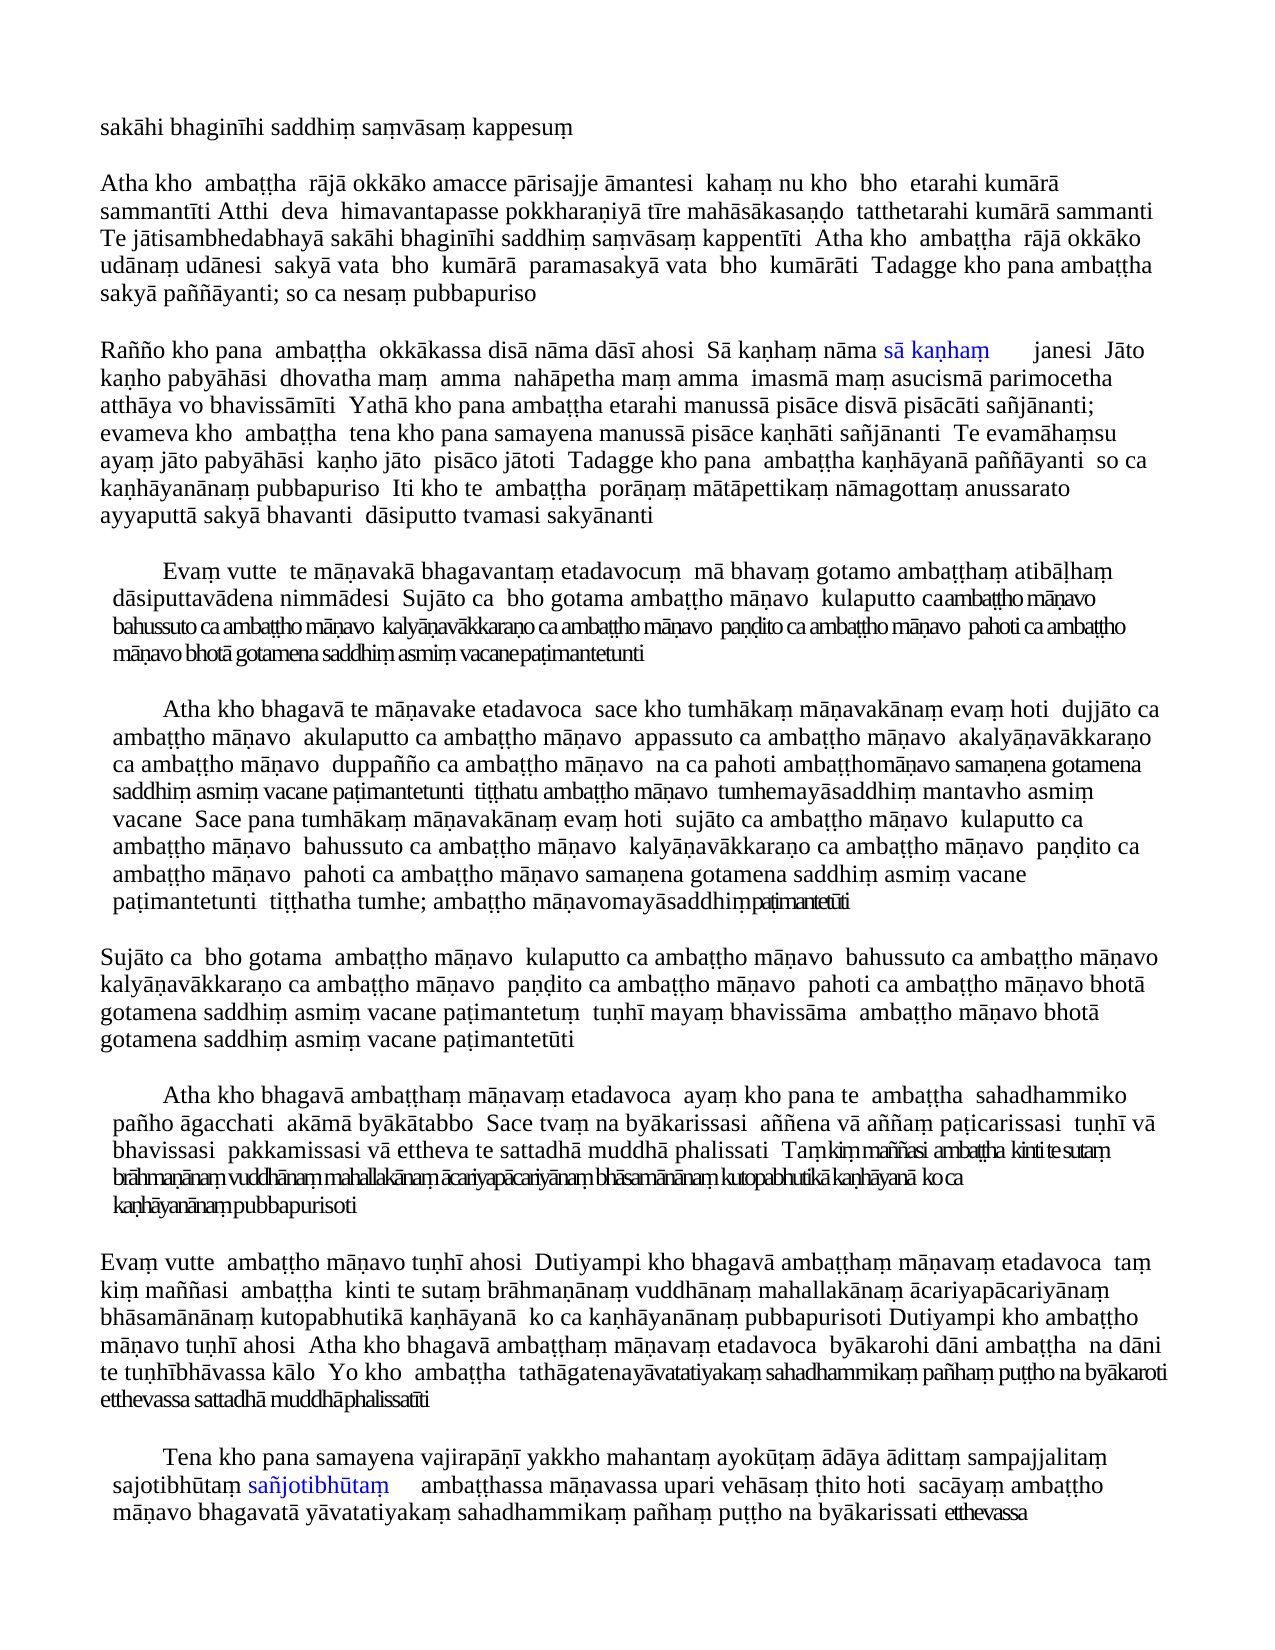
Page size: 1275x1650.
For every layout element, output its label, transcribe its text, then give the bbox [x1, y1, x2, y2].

text Sujāto ca bho gotama ambaṭṭho māṇavo kulaputto ca ambaṭṭho māṇavo bahussuto ca ambaṭṭho māṇavo kalyāṇavākkaraṇo ca ambaṭṭho māṇavo paṇḍito ca ambaṭṭho māṇavo pahoti ca ambaṭṭho māṇavo bhotā gotamena saddhiṃ asmiṃ vacane paṭimantetuṃ tuṇhī mayaṃ bhavissāma ambaṭṭho māṇavo bhotā gotamena saddhiṃ asmiṃ vacane paṭimantetūti [100, 943, 1173, 1053]
list Atha kho bhagavā te māṇavake etadavoca sace kho tumhākaṃ māṇavakānaṃ evaṃ hoti dujjāto ca ambaṭṭho māṇavo akulaputto ca ambaṭṭho māṇavo appassuto ca ambaṭṭho māṇavo akalyāṇavākkaraṇo ca ambaṭṭho māṇavo duppañño ca ambaṭṭho māṇavo na ca pahoti ambaṭṭhomāṇavo samaṇena gotamena saddhiṃ asmiṃ vacane paṭimantetunti tiṭṭhatu ambaṭṭho māṇavo tumhemayāsaddhiṃ mantavho asmiṃ vacane Sace pana tumhākaṃ māṇavakānaṃ evaṃ hoti sujāto ca ambaṭṭho māṇavo kulaputto ca ambaṭṭho māṇavo bahussuto ca ambaṭṭho māṇavo kalyāṇavākkaraṇo ca ambaṭṭho māṇavo paṇḍito ca ambaṭṭho māṇavo pahoti ca ambaṭṭho māṇavo samaṇena gotamena saddhiṃ asmiṃ vacane paṭimantetunti tiṭṭhatha tumhe; ambaṭṭho māṇavomayāsaddhiṃpaṭimantetūti [112, 696, 1162, 915]
text Rañño kho pana ambaṭṭha okkākassa disā nāma dāsī ahosi Sā kaṇhaṃ nāma sā kaṇhaṃ janesi Jāto kaṇho pabyāhāsi dhovatha maṃ amma nahāpetha maṃ amma imasmā maṃ asucismā parimocetha atthāya vo bhavissāmīti Yathā kho pana ambaṭṭha etarahi manussā pisāce disvā pisācāti sañjānanti; evameva kho ambaṭṭha tena kho pana samayena manussā pisāce kaṇhāti sañjānanti Te evamāhaṃsu ayaṃ jāto pabyāhāsi kaṇho jāto pisāco jātoti Tadagge kho pana ambaṭṭha kaṇhāyanā paññāyanti so ca kaṇhāyanānaṃ pubbapuriso Iti kho te ambaṭṭha porāṇaṃ mātāpettikaṃ nāmagottaṃ anussarato ayyaputtā sakyā bhavanti dāsiputto tvamasi sakyānanti [100, 337, 1173, 529]
text Atha kho ambaṭṭha rājā okkāko amacce pārisajje āmantesi kahaṃ nu kho bho etarahi kumārā sammantīti Atthi deva himavantapasse pokkharaṇiyā tīre mahāsākasaṇḍo tatthetarahi kumārā sammanti Te jātisambhedabhayā sakāhi bhaginīhi saddhiṃ saṃvāsaṃ kappentīti Atha kho ambaṭṭha rājā okkāko udānaṃ udānesi sakyā vata bho kumārā paramasakyā vata bho kumārāti Tadagge kho pana ambaṭṭha sakyā paññāyanti; so ca nesaṃ pubbapuriso [100, 170, 1173, 307]
list Evaṃ vutte te māṇavakā bhagavantaṃ etadavocuṃ mā bhavaṃ gotamo ambaṭṭhaṃ atibāḷhaṃ dāsiputtavādena nimmādesi Sujāto ca bho gotama ambaṭṭho māṇavo kulaputto caambaṭṭho māṇavo bahussuto ca ambaṭṭho māṇavo kalyāṇavākkaraṇo ca ambaṭṭho māṇavo paṇḍito ca ambaṭṭho māṇavo pahoti ca ambaṭṭho māṇavo bhotā gotamena saddhiṃ asmiṃ vacanepaṭimantetunti [112, 558, 1162, 667]
text sakāhi bhaginīhi saddhiṃ saṃvāsaṃ kappesuṃ [100, 112, 1173, 141]
text Evaṃ vutte ambaṭṭho māṇavo tuṇhī ahosi Dutiyampi kho bhagavā ambaṭṭhaṃ māṇavaṃ etadavoca taṃ kiṃ maññasi ambaṭṭha kinti te sutaṃ brāhmaṇānaṃ vuddhānaṃ mahallakānaṃ ācariyapācariyānaṃ bhāsamānānaṃ kutopabhutikā kaṇhāyanā ko ca kaṇhāyanānaṃ pubbapurisoti Dutiyampi kho ambaṭṭho māṇavo tuṇhī ahosi Atha kho bhagavā ambaṭṭhaṃ māṇavaṃ etadavoca byākarohi dāni ambaṭṭha na dāni te tuṇhībhāvassa kālo Yo kho ambaṭṭha tathāgatenayāvatatiyakaṃ sahadhammikaṃ pañhaṃ puṭṭho na byākaroti etthevassa sattadhā muddhāphalissatīti [100, 1249, 1173, 1413]
list Tena kho pana samayena vajirapāṇī yakkho mahantaṃ ayokūṭaṃ ādāya ādittaṃ sampajjalitaṃ sajotibhūtaṃ sañjotibhūtaṃ ambaṭṭhassa māṇavassa upari vehāsaṃ ṭhito hoti sacāyaṃ ambaṭṭho māṇavo bhagavatā yāvatatiyakaṃ sahadhammikaṃ pañhaṃ puṭṭho na byākarissati etthevassa [112, 1444, 1162, 1526]
list Atha kho bhagavā ambaṭṭhaṃ māṇavaṃ etadavoca ayaṃ kho pana te ambaṭṭha sahadhammiko pañho āgacchati akāmā byākātabbo Sace tvaṃ na byākarissasi aññena vā aññaṃ paṭicarissasi tuṇhī vā bhavissasi pakkamissasi vā ettheva te sattadhā muddhā phalissati Taṃkiṃ maññasi ambaṭṭha kinti te sutaṃ brāhmaṇānaṃ vuddhānaṃ mahallakānaṃ ācariyapācariyānaṃ bhāsamānānaṃ kutopabhutikā kaṇhāyanā ko ca kaṇhāyanānaṃpubbapurisoti [112, 1082, 1162, 1219]
